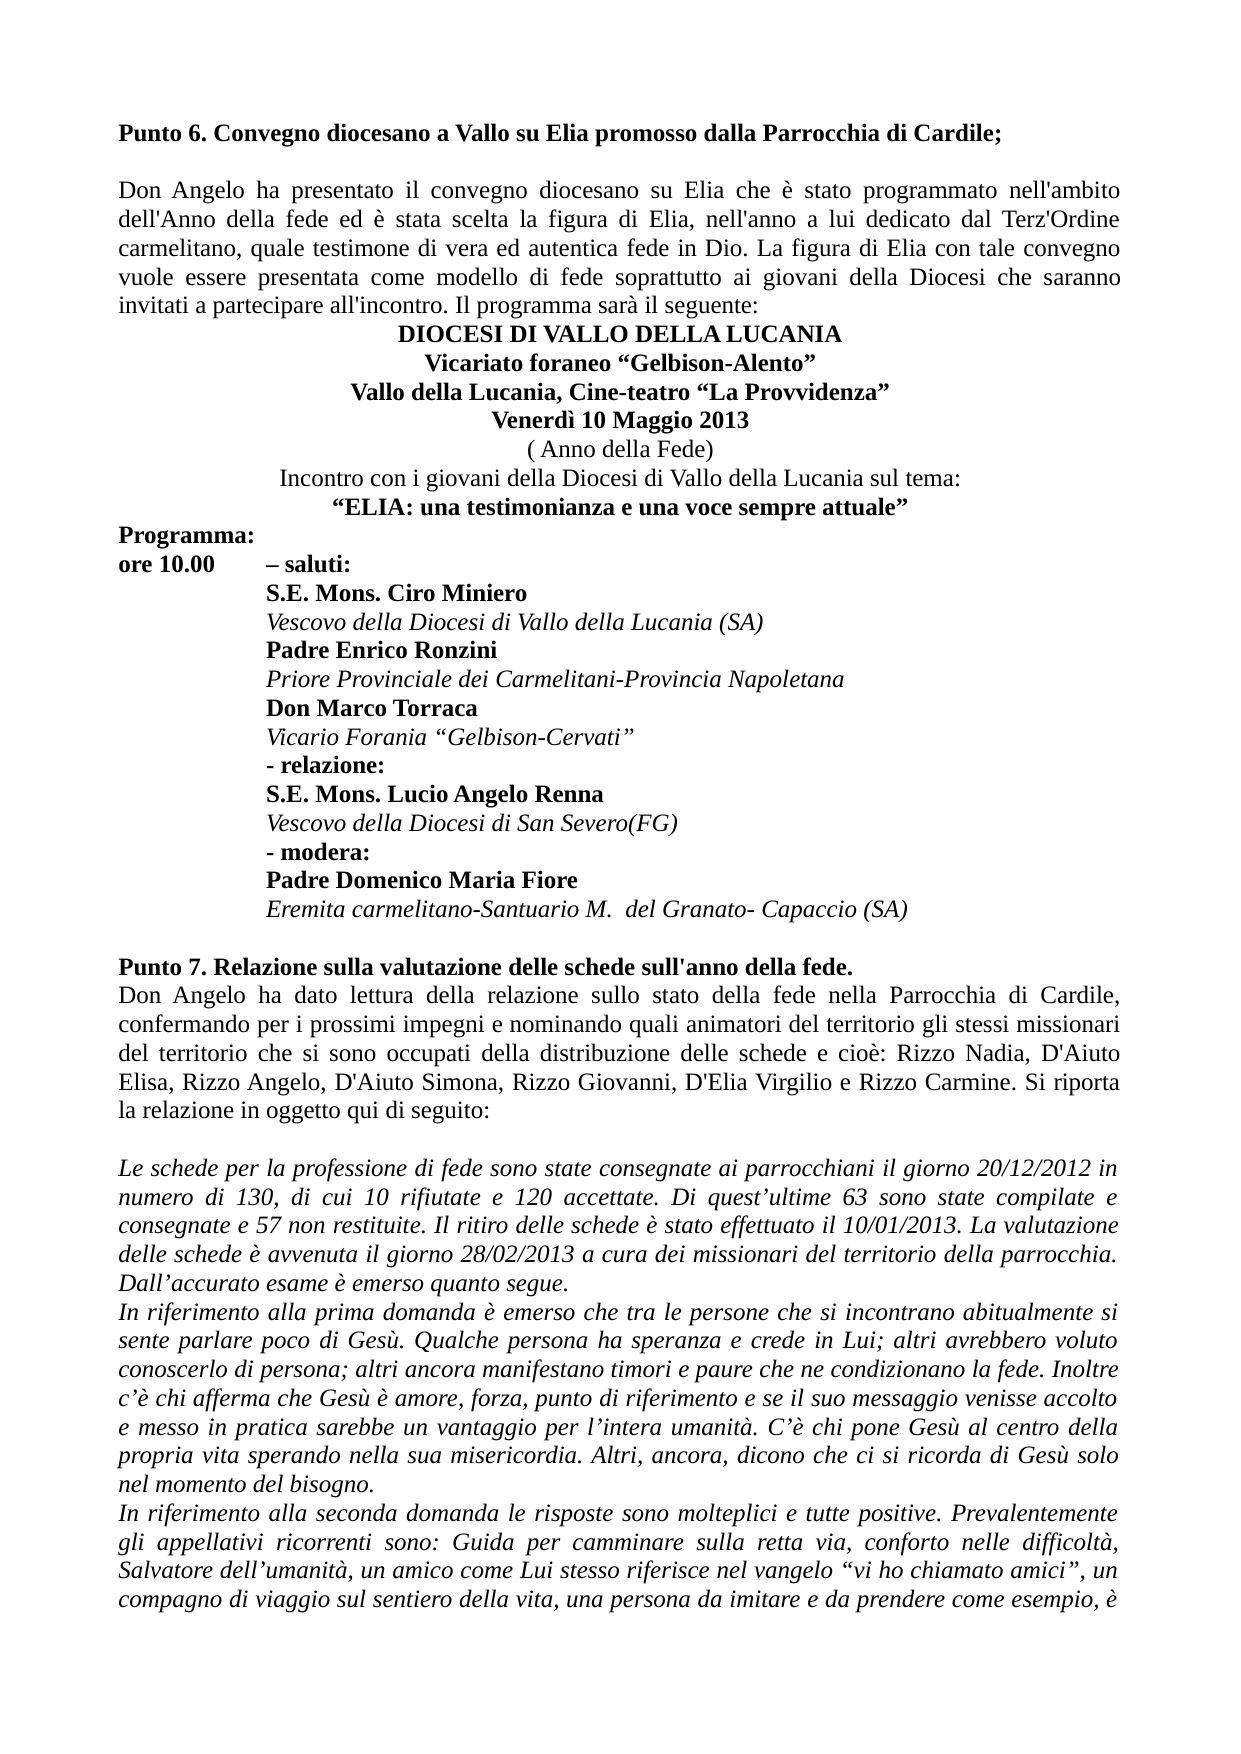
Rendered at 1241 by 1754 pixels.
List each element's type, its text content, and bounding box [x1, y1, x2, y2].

text S.E. Mons. Ciro Miniero [118, 578, 1122, 607]
text Padre Domenico Maria Fiore [118, 866, 1122, 894]
text Punto 6. Convegno diocesano a Vallo su Elia promosso dalla Parrocchia di Cardile; [118, 118, 1122, 147]
text ( Anno della Fede) [118, 434, 1122, 463]
text Le schede per la professione di fede sono state consegnate ai parrocchiani il giorno 20/12/2012 in numero di 130, di cui 10 rifiutate e 120 accettate. Di quest’ultime 63 sono state compilate e consegnate e 57 non restituite. Il ritiro delle schede è stato effettuato il 10/01/2013. La valutazione delle schede è avvenuta il giorno 28/02/2013 a cura dei missionari del territorio della parrocchia. Dall’accurato esame è emerso quanto segue. [118, 1153, 1122, 1297]
text Don Angelo ha dato lettura della relazione sullo stato della fede nella Parrocchia di Cardile, confermando per i prossimi impegni e nominando quali animatori del territorio gli stessi missionari del territorio che si sono occupati della distribuzione delle schede e cioè: Rizzo Nadia, D'Aiuto Elisa, Rizzo Angelo, D'Aiuto Simona, Rizzo Giovanni, D'Elia Virgilio e Rizzo Carmine. Si riporta la relazione in oggetto qui di seguito: [118, 981, 1122, 1124]
text Vallo della Lucania, Cine-teatro “La Provvidenza” [118, 377, 1122, 406]
text DIOCESI DI VALLO DELLA LUCANIA [118, 319, 1122, 348]
text Programma: [118, 521, 1122, 549]
text Vescovo della Diocesi di Vallo della Lucania (SA) [118, 607, 1122, 636]
text Vicario Forania “Gelbison-Cervati” [118, 722, 1122, 751]
text Eremita carmelitano-Santuario M. del Granato- Capaccio (SA) [118, 894, 1122, 923]
text Vescovo della Diocesi di San Severo(FG) [118, 808, 1122, 837]
text Don Angelo ha presentato il convegno diocesano su Elia che è stato programmato nell'ambito dell'Anno della fede ed è stata scelta la figura di Elia, nell'anno a lui dedicato dal Terz'Ordine carmelitano, quale testimone di vera ed autentica fede in Dio. La figura di Elia con tale convegno vuole essere presentata come modello di fede soprattutto ai giovani della Diocesi che saranno invitati a partecipare all'incontro. Il programma sarà il seguente: [118, 176, 1122, 319]
text Punto 7. Relazione sulla valutazione delle schede sull'anno della fede. [118, 952, 1122, 981]
text Priore Provinciale dei Carmelitani-Provincia Napoletana [118, 664, 1122, 693]
text In riferimento alla prima domanda è emerso che tra le persone che si incontrano abitualmente si sente parlare poco di Gesù. Qualche persona ha speranza e crede in Lui; altri avrebbero voluto conoscerlo di persona; altri ancora manifestano timori e paure che ne condizionano la fede. Inoltre c’è chi afferma che Gesù è amore, forza, punto di riferimento e se il suo messaggio venisse accolto e messo in pratica sarebbe un vantaggio per l’intera umanità. C’è chi pone Gesù al centro della propria vita sperando nella sua misericordia. Altri, ancora, dicono che ci si ricorda di Gesù solo nel momento del bisogno. [118, 1297, 1122, 1498]
text - relazione: [118, 751, 1122, 779]
text Padre Enrico Ronzini [118, 636, 1122, 664]
text Don Marco Torraca [118, 693, 1122, 722]
text Venerdì 10 Maggio 2013 [118, 406, 1122, 434]
text S.E. Mons. Lucio Angelo Renna [118, 779, 1122, 808]
text In riferimento alla seconda domanda le risposte sono molteplici e tutte positive. Prevalentemente gli appellativi ricorrenti sono: Guida per camminare sulla retta via, conforto nelle difficoltà, Salvatore dell’umanità, un amico come Lui stesso riferisce nel vangelo “vi ho chiamato amici”, un compagno di viaggio sul sentiero della vita, una persona da imitare e da prendere come esempio, è [118, 1498, 1122, 1613]
text “ELIA: una testimonianza e una voce sempre attuale” [118, 492, 1122, 521]
text Incontro con i giovani della Diocesi di Vallo della Lucania sul tema: [118, 463, 1122, 492]
text ore 10.00 – saluti: [118, 549, 1122, 578]
text Vicariato foraneo “Gelbison-Alento” [118, 348, 1122, 377]
text - modera: [118, 837, 1122, 866]
